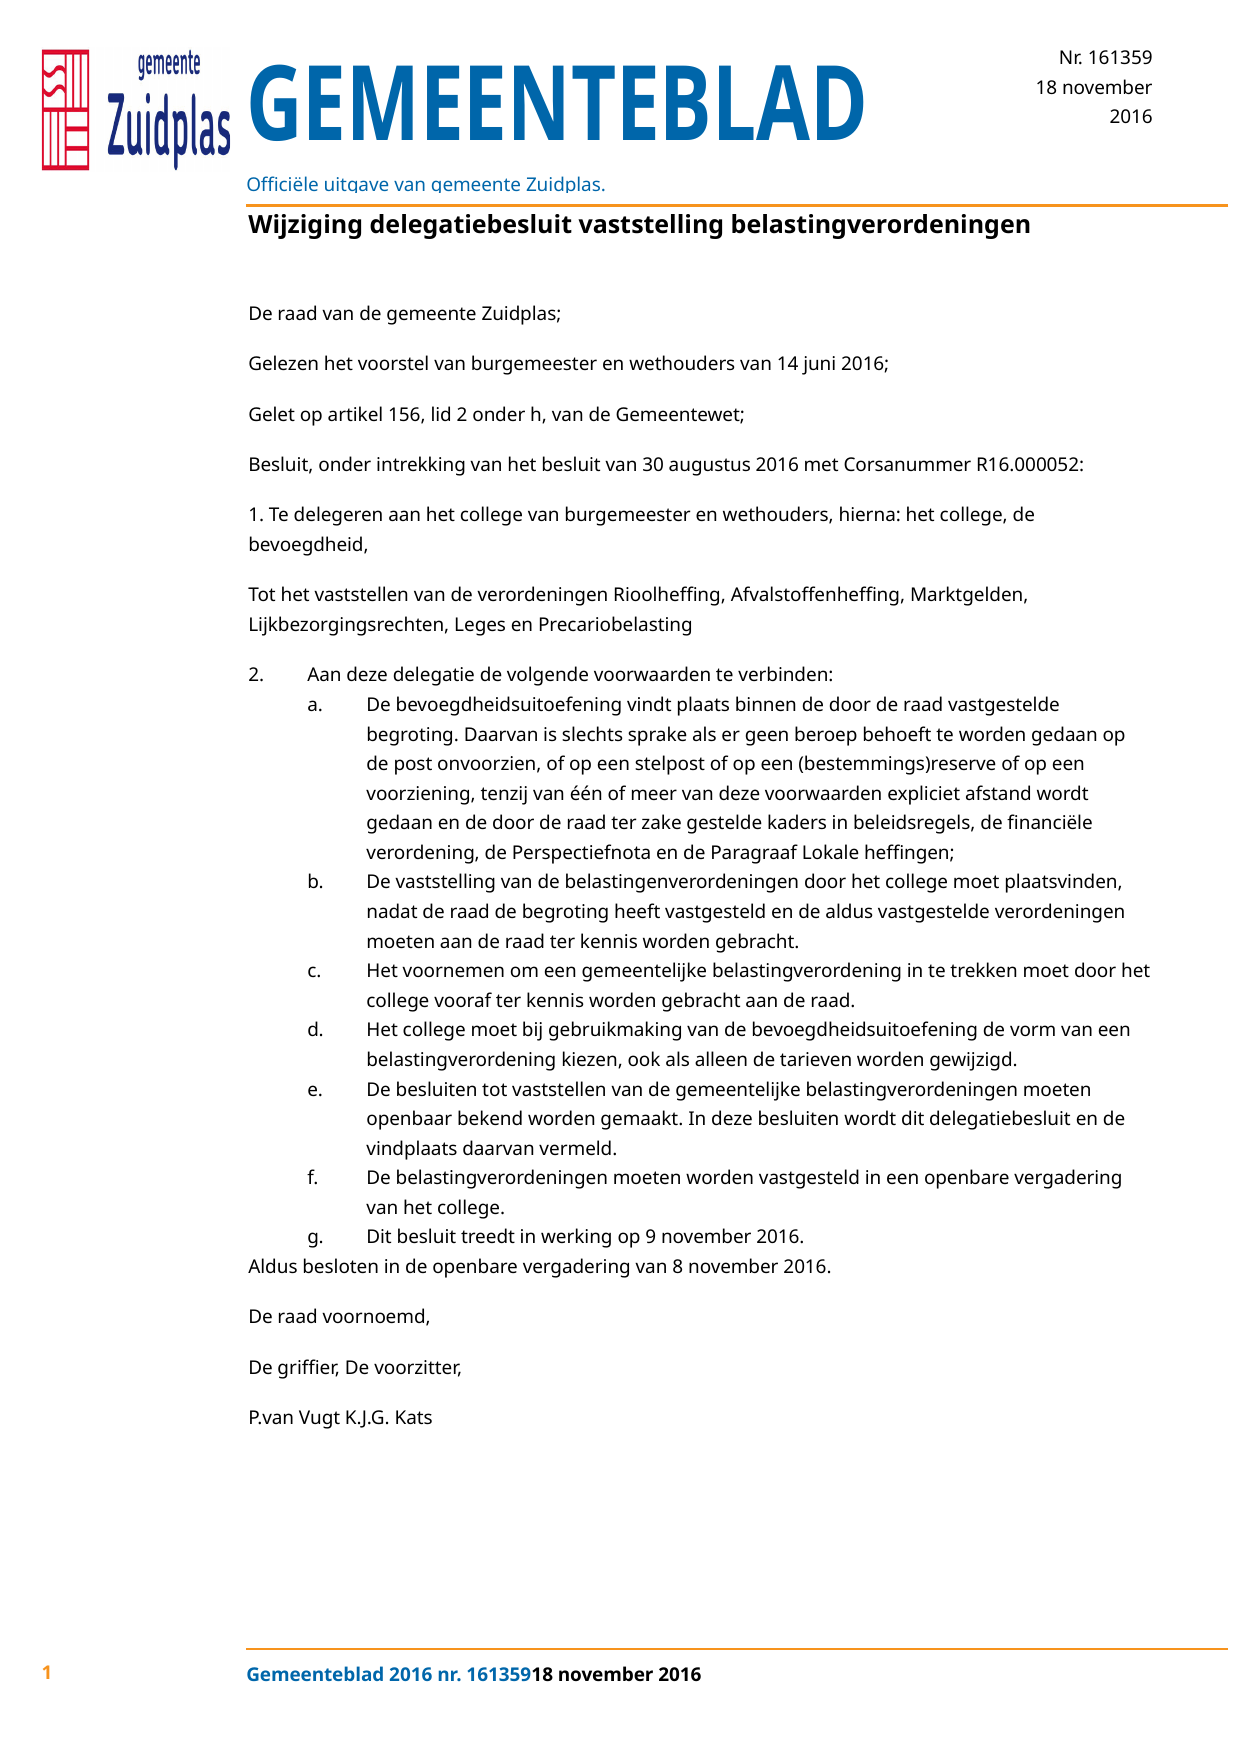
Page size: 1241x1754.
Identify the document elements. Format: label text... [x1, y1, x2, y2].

text Gelezen het voorstel van burgemeester en wethouders van 14 juni 2016; [248, 350, 1152, 376]
list Het voornemen om een gemeentelijke belastingverordening in te trekken moet door het college vooraf ter kennis worden gebracht aan de raad. [307, 957, 1152, 1013]
text P.van Vugt K.J.G. Kats [248, 1404, 1152, 1430]
list Dit besluit treedt in werking op 9 november 2016. [307, 1224, 1152, 1249]
text Besluit, onder intrekking van het besluit van 30 augustus 2016 met Corsanummer R16.000052: [248, 451, 1152, 477]
text Tot het vaststellen van de verordeningen Rioolheffing, Afvalstoffenheffing, Marktgelden, Lijkbezorgingsrechten, Leges en Precariobelasting [248, 582, 1152, 637]
text De raad voornoemd, [248, 1304, 1152, 1329]
text Gelet op artikel 156, lid 2 onder h, van de Gemeentewet; [248, 401, 1152, 426]
text Wijziging delegatiebesluit vaststelling belastingverordeningen [248, 207, 1152, 241]
list De vaststelling van de belastingenverordeningen door het college moet plaatsvinden, nadat de raad de begroting heeft vastgesteld en de aldus vastgestelde verordeningen moeten aan de raad ter kennis worden gebracht. [307, 869, 1152, 953]
text De griffier, De voorzitter, [248, 1354, 1152, 1380]
list De bevoegdheidsuitoefening vindt plaats binnen de door de raad vastgestelde begroting. Daarvan is slechts sprake als er geen beroep behoeft te worden gedaan op de post onvoorzien, of op een stelpost of op een (bestemmings)reserve of op een voorziening, tenzij van één of meer van deze voorwaarden expliciet afstand wordt gedaan en de door de raad ter zake gestelde kaders in beleidsregels, de financiële verordening, de Perspectiefnota en de Paragraaf Lokale heffingen; [307, 691, 1152, 865]
list Aan deze delegatie de volgende voorwaarden te verbinden: [248, 662, 1152, 687]
picture [41, 47, 231, 172]
list De belastingverordeningen moeten worden vastgesteld in een openbare vergadering van het college. [307, 1164, 1152, 1220]
text 1. Te delegeren aan het college van burgemeester en wethouders, hierna: het college, de bevoegdheid, [248, 502, 1152, 557]
list De besluiten tot vaststellen van de gemeentelijke belastingverordeningen moeten openbaar bekend worden gemaakt. In deze besluiten wordt dit delegatiebesluit en de vindplaats daarvan vermeld. [307, 1076, 1152, 1161]
text De raad van de gemeente Zuidplas; [248, 300, 1152, 326]
text Aldus besloten in de openbare vergadering van 8 november 2016. [248, 1253, 1152, 1279]
list Het college moet bij gebruikmaking van de bevoegdheidsuitoefening de vorm van een belastingverordening kiezen, ook als alleen de tarieven worden gewijzigd. [307, 1017, 1152, 1072]
